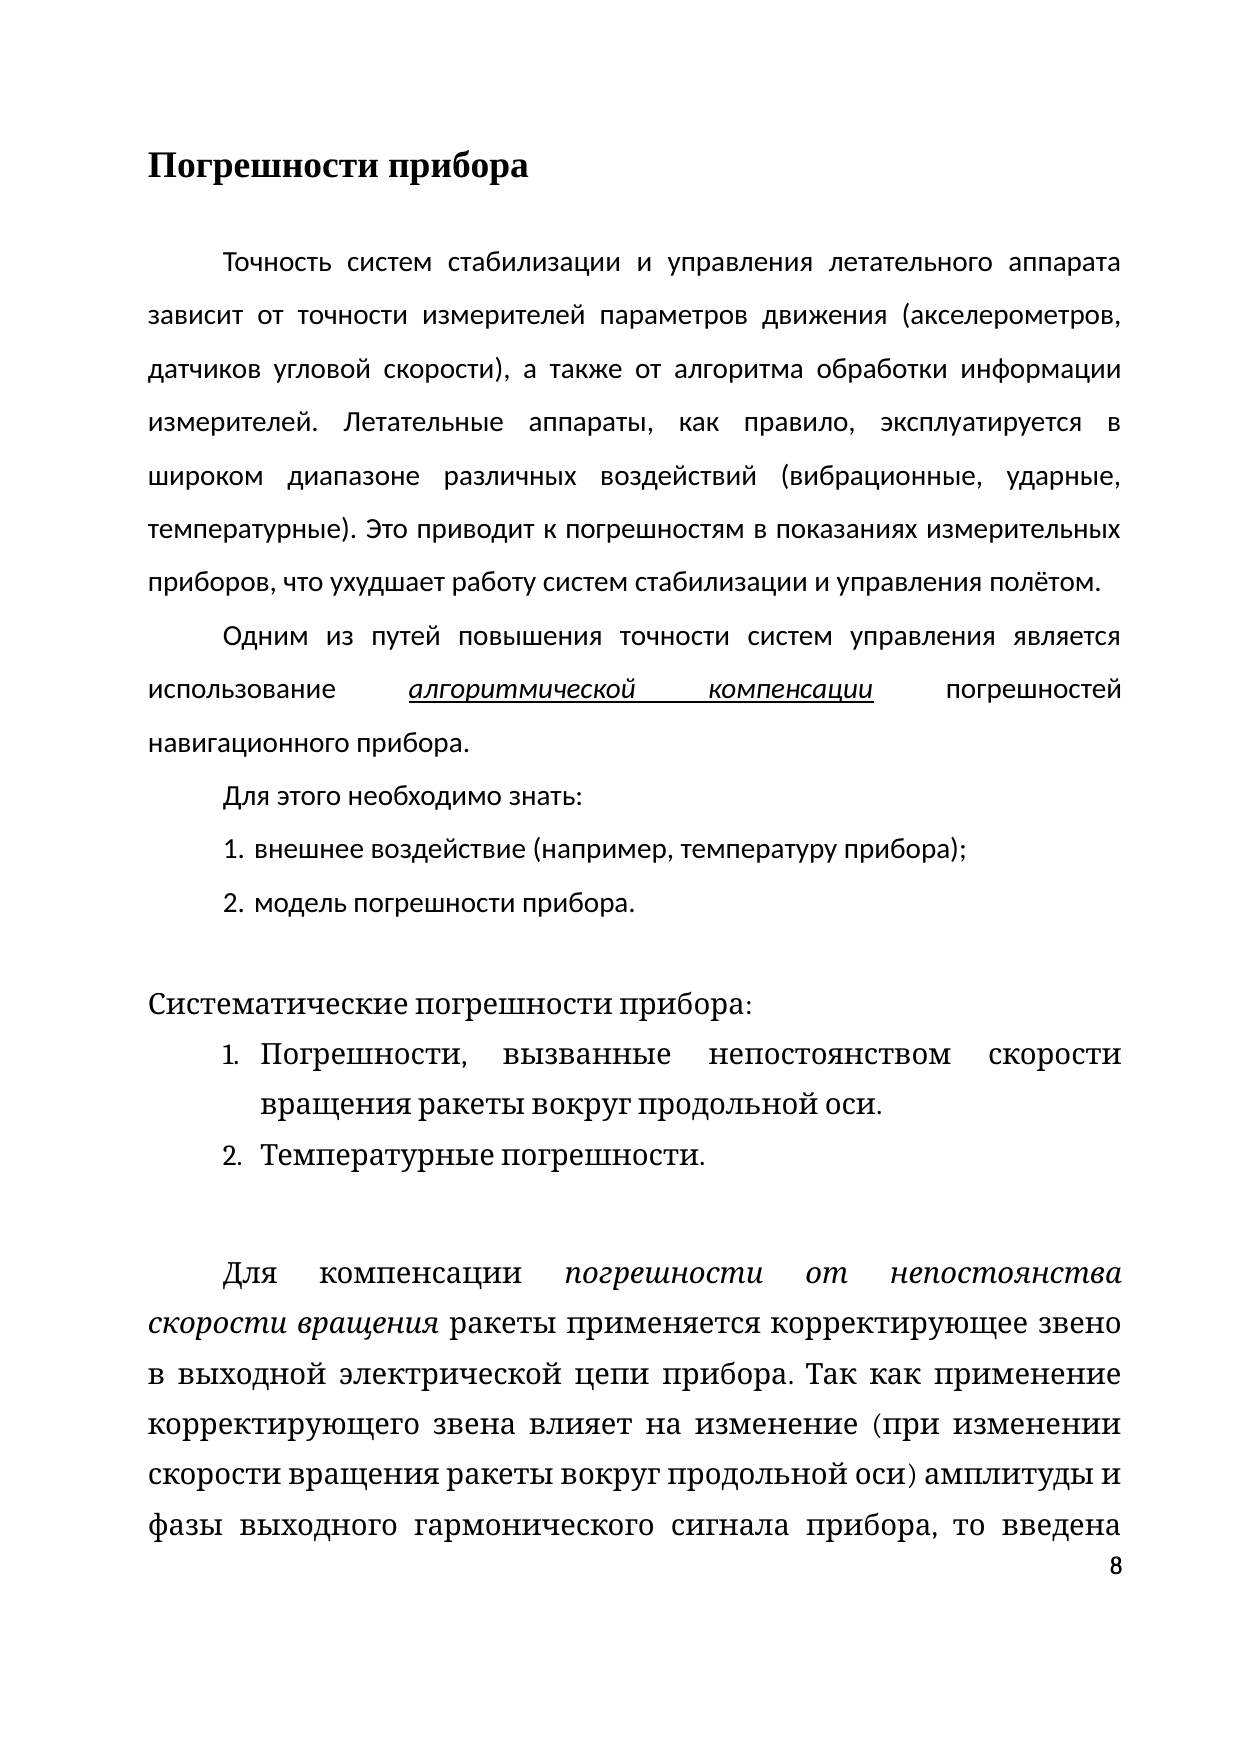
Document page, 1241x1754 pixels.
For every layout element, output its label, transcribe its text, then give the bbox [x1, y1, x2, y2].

text Для этого необходимо знать: [148, 777, 1122, 813]
list внешнее воздействие (например, температуру прибора); [223, 831, 1122, 866]
list Погрешности, вызванные непостоянством скорости вращения ракеты вокруг продольной оси. [223, 1038, 1122, 1122]
text Систематические погрешности прибора: [148, 988, 1122, 1021]
text Одним из путей повышения точности систем управления является использование алгоритмической компенсации погрешностей навигационного прибора. [148, 617, 1122, 759]
list модель погрешности прибора. [223, 884, 1122, 920]
subtitle Погрешности прибора [148, 148, 1122, 185]
text Точность систем стабилизации и управления летательного аппарата зависит от точности измерителей параметров движения (акселерометров, датчиков угловой скорости), а также от алгоритма обработки информации измерителей. Летательные аппараты, как правило, эксплуатируется в широком диапазоне различных воздействий (вибрационные, ударные, температурные). Это приводит к погрешностям в показаниях измерительных приборов, что ухудшает работу систем стабилизации и управления полётом. [148, 243, 1122, 599]
list Температурные погрешности. [223, 1139, 1122, 1172]
text Для компенсации погрешности от непостоянства скорости вращения ракеты применяется корректирующее звено в выходной электрической цепи прибора. Так как применение корректирующего звена влияет на изменение (при изменении скорости вращения ракеты вокруг продольной оси) амплитуды и фазы выходного гармонического сигнала прибора, то введена [148, 1257, 1122, 1542]
